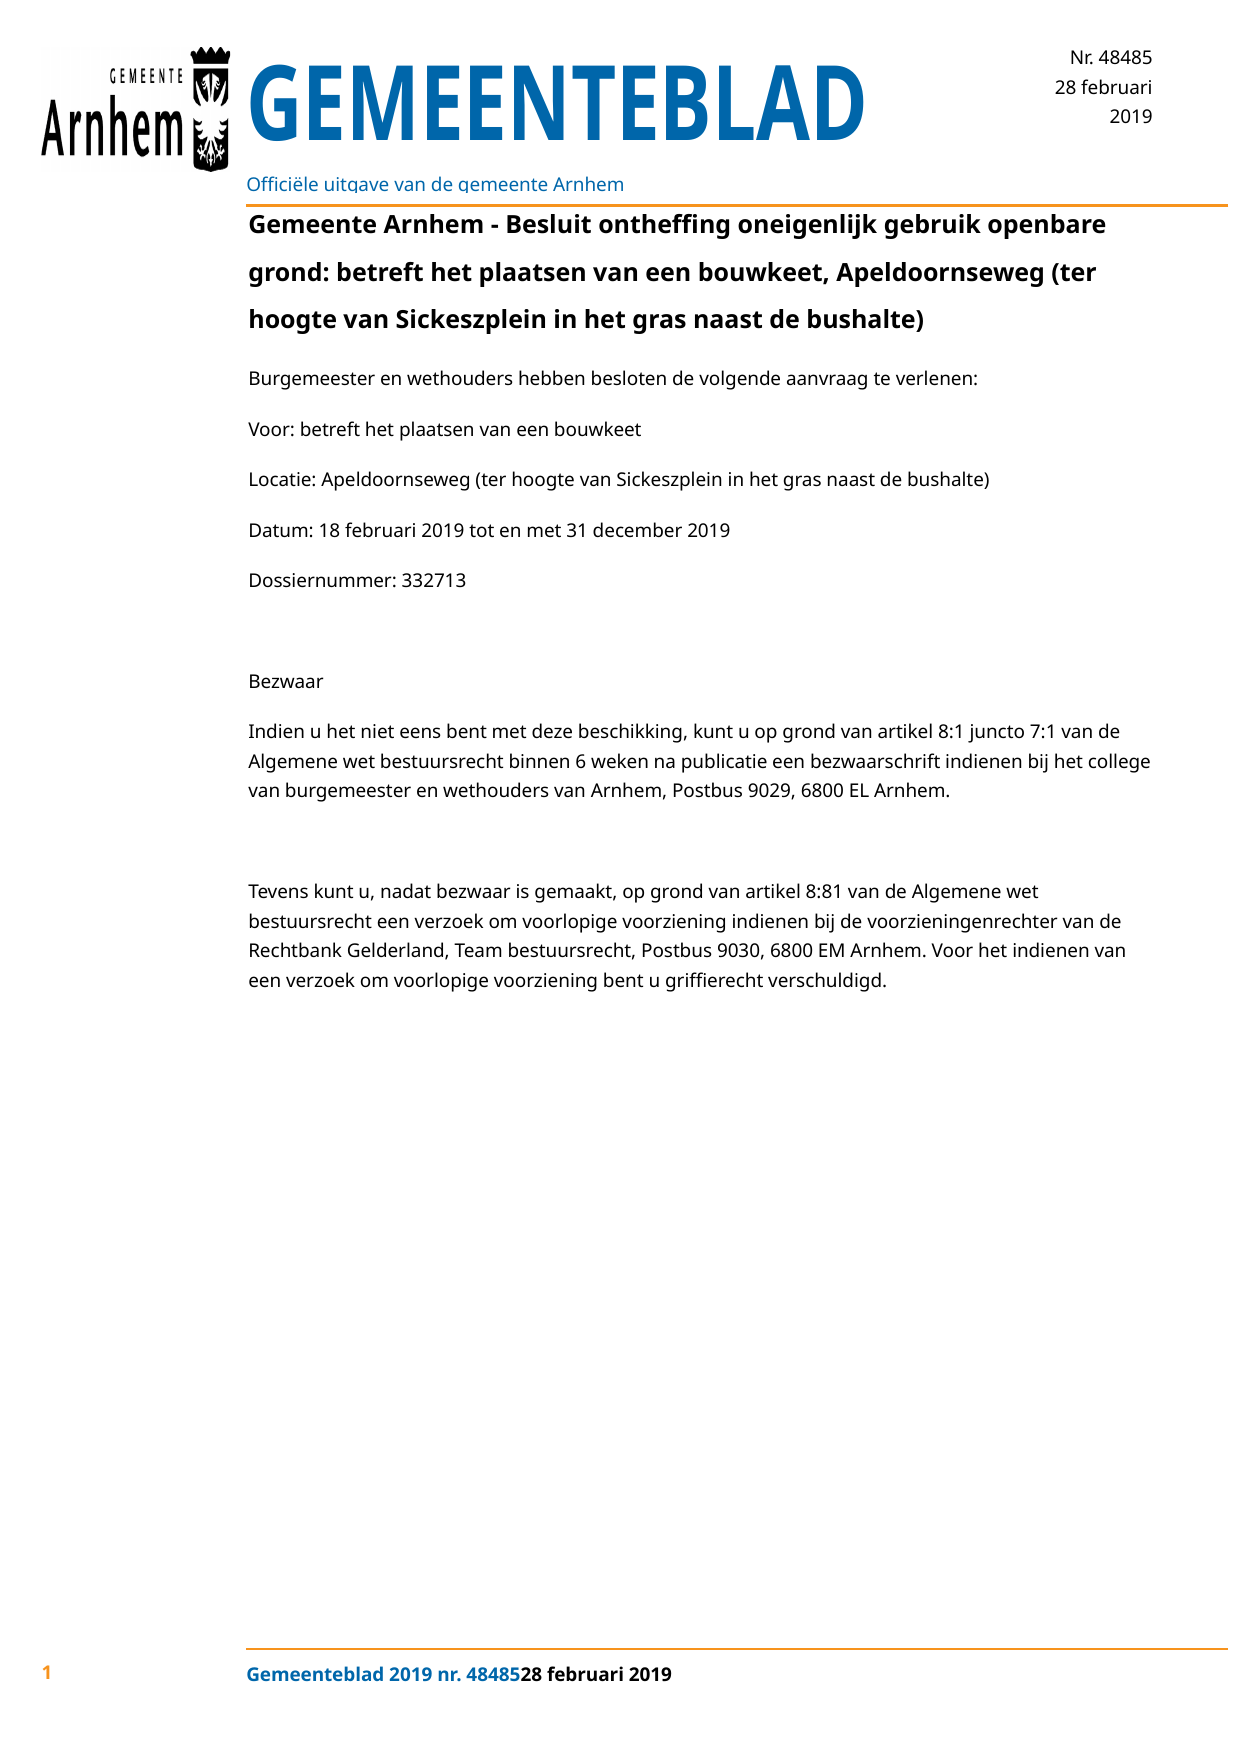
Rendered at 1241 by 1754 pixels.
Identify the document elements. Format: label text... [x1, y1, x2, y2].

text Dossiernummer: 332713 [248, 567, 1152, 593]
text Indien u het niet eens bent met deze beschikking, kunt u op grond van artikel 8:1 juncto 7:1 van de Algemene wet bestuursrecht binnen 6 weken na publicatie een bezwaarschrift indienen bij het college van burgemeester en wethouders van Arnhem, Postbus 9029, 6800 EL Arnhem. [248, 718, 1152, 803]
text Voor: betreft het plaatsen van een bouwkeet [248, 416, 1152, 442]
picture [41, 47, 231, 172]
text Datum: 18 februari 2019 tot en met 31 december 2019 [248, 517, 1152, 542]
text Bezwaar [248, 668, 1152, 694]
text Locatie: Apeldoornseweg (ter hoogte van Sickeszplein in het gras naast de bushalte) [248, 466, 1152, 492]
text Gemeente Arnhem - Besluit ontheffing oneigenlijk gebruik openbare grond: betreft het plaatsen van een bouwkeet, Apeldoornseweg (ter hoogte van Sickeszplein in het gras naast de bushalte) [248, 207, 1152, 336]
text Burgemeester en wethouders hebben besloten de volgende aanvraag te verlenen: [248, 366, 1152, 391]
text Tevens kunt u, nadat bezwaar is gemaakt, op grond van artikel 8:81 van de Algemene wet bestuursrecht een verzoek om voorlopige voorziening indienen bij de voorzieningenrechter van de Rechtbank Gelderland, Team bestuursrecht, Postbus 9030, 6800 EM Arnhem. Voor het indienen van een verzoek om voorlopige voorziening bent u griffierecht verschuldigd. [248, 878, 1152, 993]
